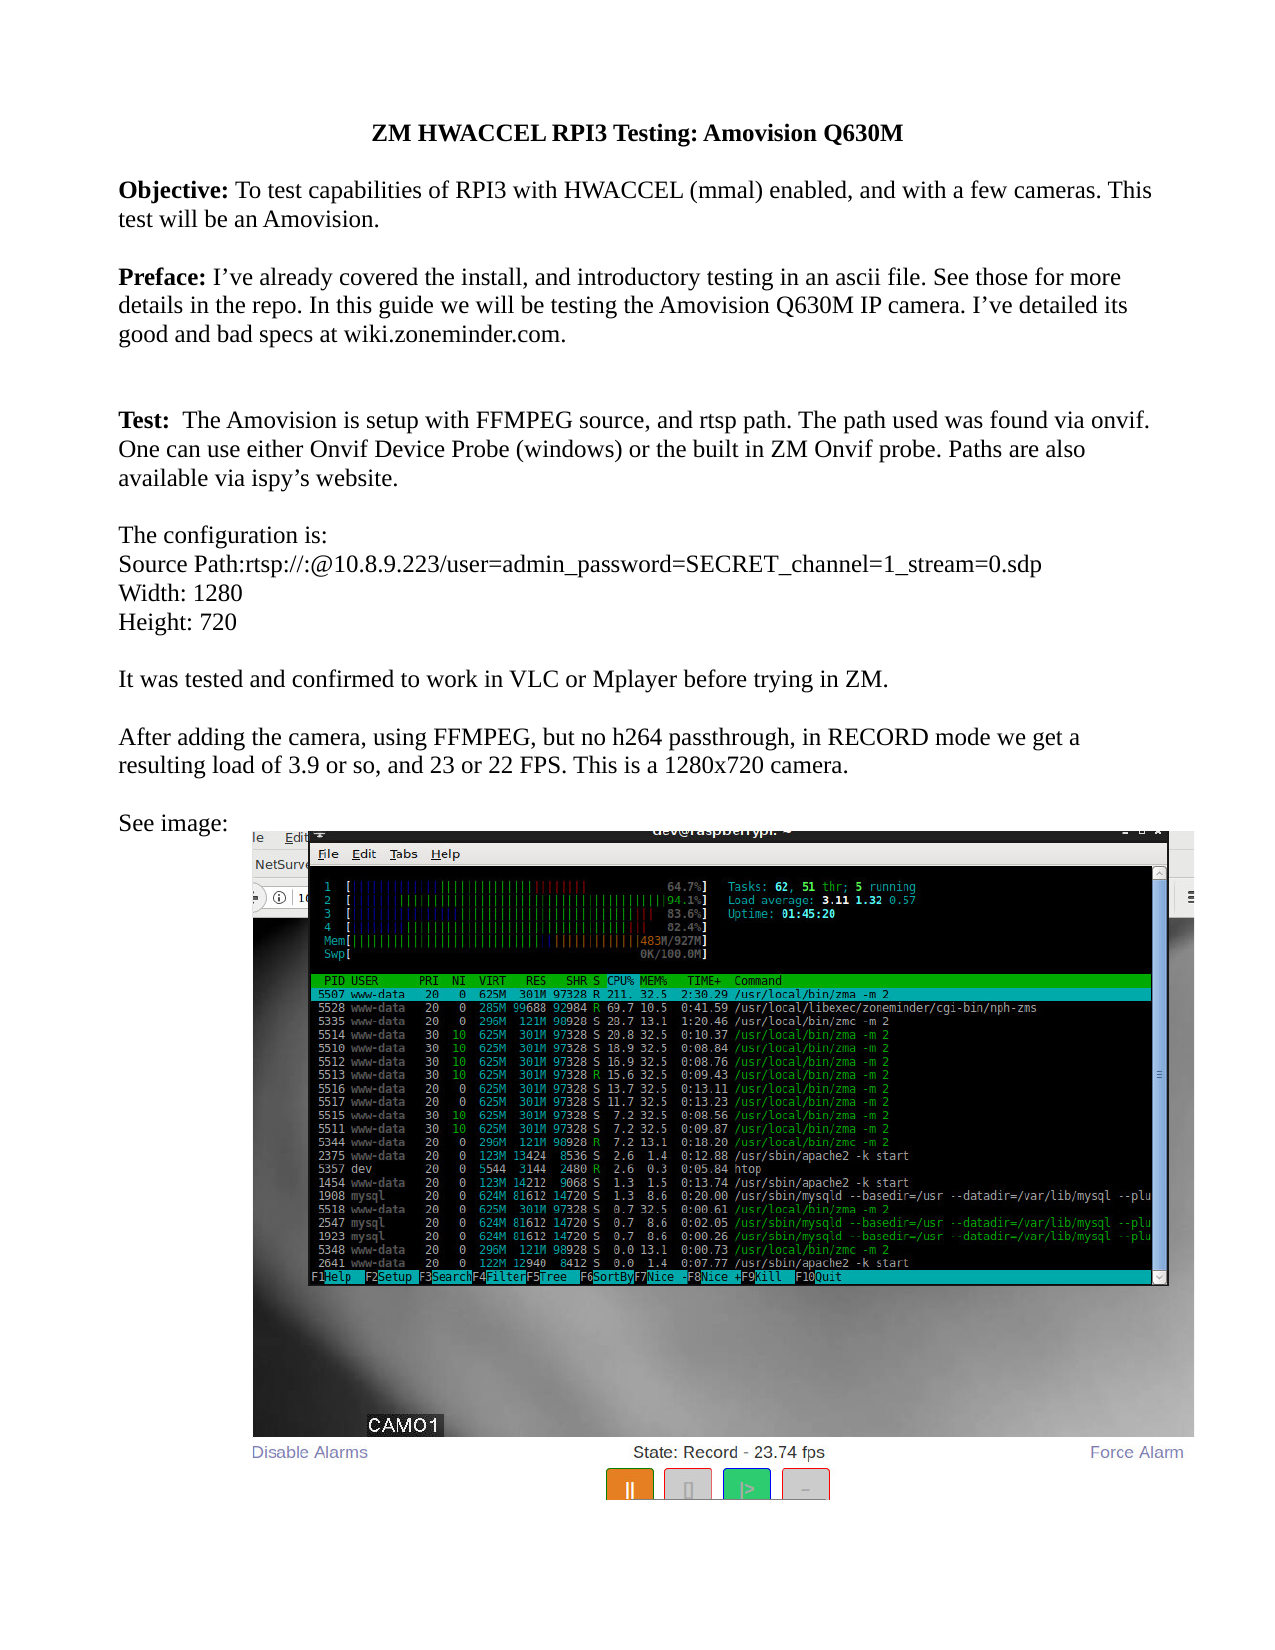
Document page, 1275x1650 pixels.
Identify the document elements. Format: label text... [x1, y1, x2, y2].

text See image: [118, 808, 1157, 837]
text Objective: To test capabilities of RPI3 with HWACCEL (mmal) enabled, and with a few cameras. This test will be an Amovision. [118, 176, 1157, 233]
text Source Path:rtsp://:@10.8.9.223/user=admin_password=SECRET_channel=1_stream=0.sdp [118, 549, 1157, 578]
text After adding the camera, using FFMPEG, but no h264 passthrough, in RECORD mode we get a resulting load of 3.9 or so, and 23 or 22 FPS. This is a 1280x720 camera. [118, 722, 1157, 779]
text It was tested and confirmed to work in VLC or Mplayer before trying in ZM. [118, 664, 1157, 693]
text Height: 720 [118, 607, 1157, 636]
text ZM HWACCEL RPI3 Testing: Amovision Q630M [118, 118, 1157, 147]
text The configuration is: [118, 521, 1157, 549]
text Test: The Amovision is setup with FFMPEG source, and rtsp path. The path used was found via onvif. One can use either Onvif Device Probe (windows) or the built in ZM Onvif probe. Paths are also available via ispy’s website. [118, 406, 1157, 492]
text Preface: I’ve already covered the install, and introductory testing in an ascii file. See those for more details in the repo. In this guide we will be testing the Amovision Q630M IP camera. I’ve detailed its good and bad specs at wiki.zoneminder.com. [118, 262, 1157, 348]
picture [252, 831, 1195, 1500]
text Width: 1280 [118, 578, 1157, 607]
